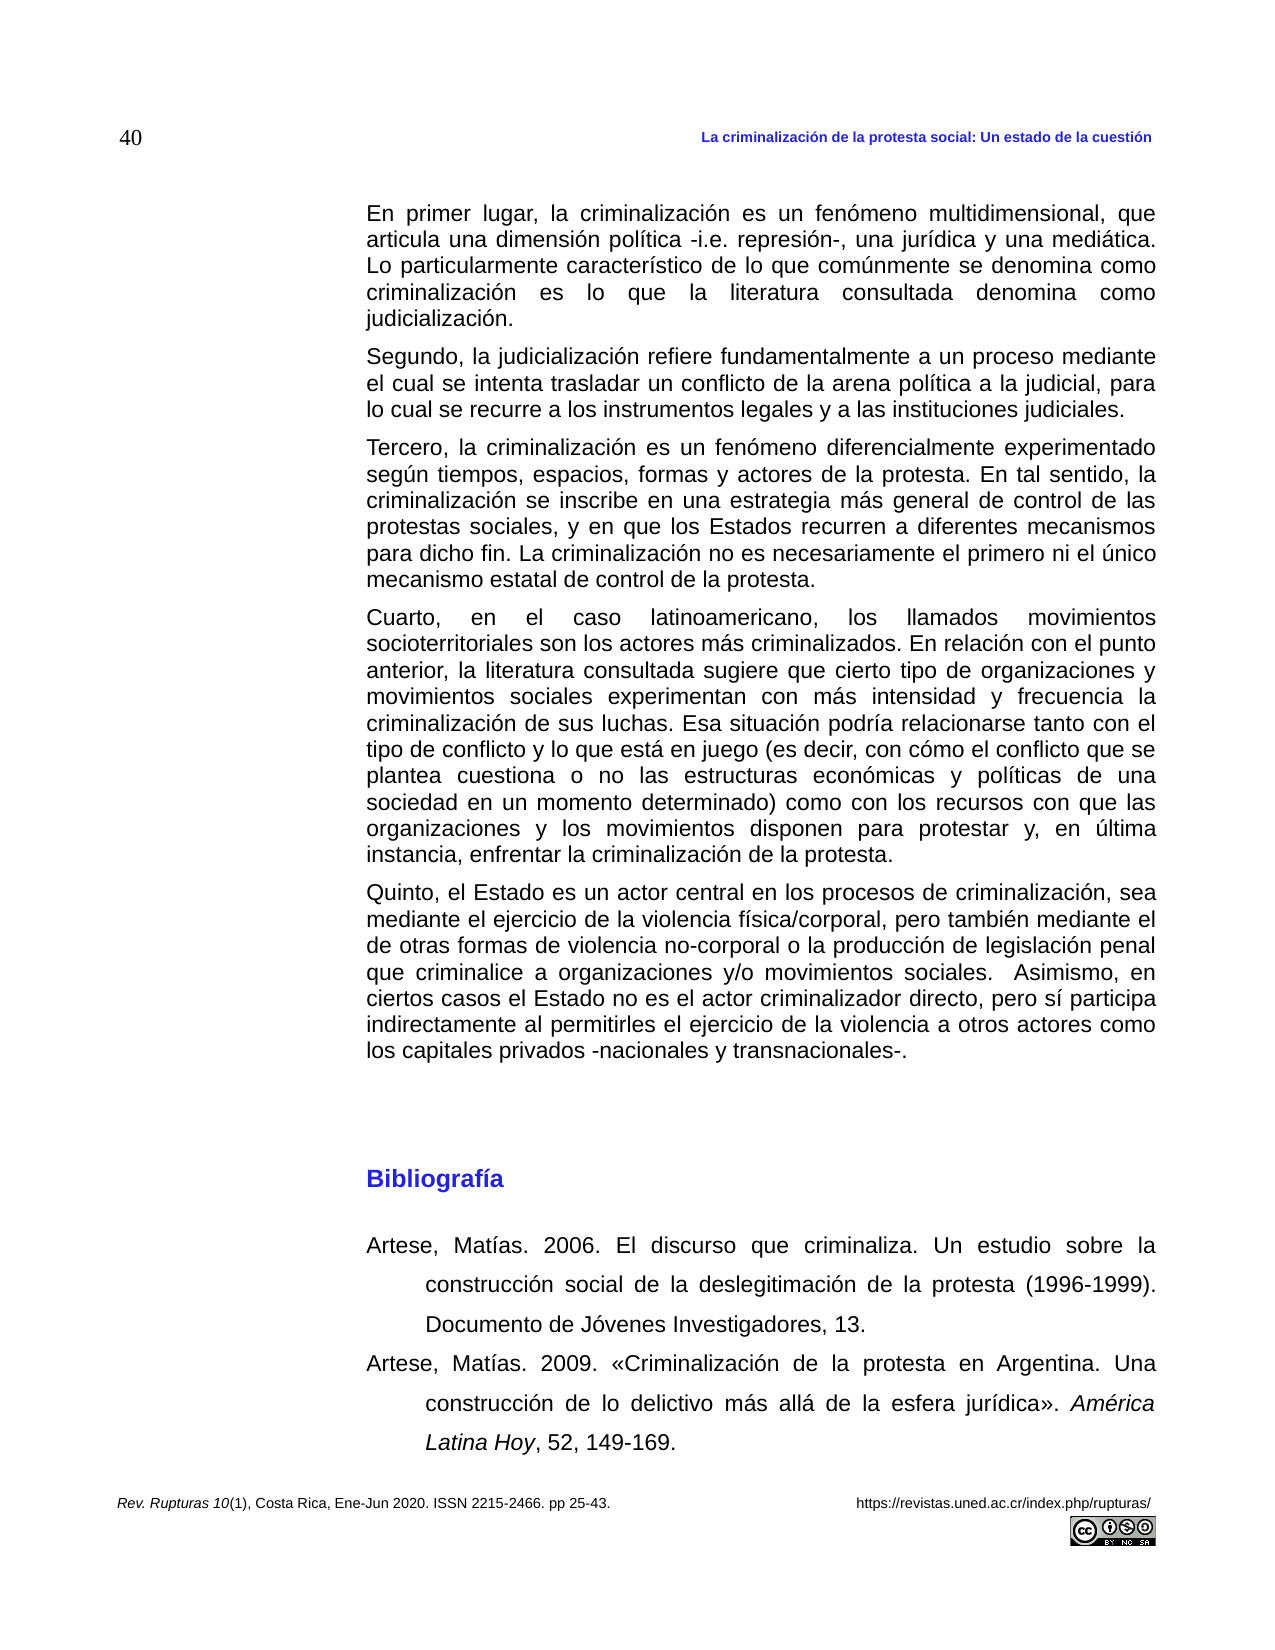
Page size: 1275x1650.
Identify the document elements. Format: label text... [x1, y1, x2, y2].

text Tercero, la criminalización es un fenómeno diferencialmente experimentado según tiempos, espacios, formas y actores de la protesta. En tal sentido, la criminalización se inscribe en una estrategia más general de control de las protestas sociales, y en que los Estados recurren a diferentes mecanismos para dicho fin. La criminalización no es necesariamente el primero ni el único mecanismo estatal de control de la protesta. [366, 434, 1157, 592]
text Quinto, el Estado es un actor central en los procesos de criminalización, sea mediante el ejercicio de la violencia física/corporal, pero también mediante el de otras formas de violencia no-corporal o la producción de legislación penal que criminalice a organizaciones y/o movimientos sociales. Asimismo, en ciertos casos el Estado no es el actor criminalizador directo, pero sí participa indirectamente al permitirles el ejercicio de la violencia a otros actores como los capitales privados -nacionales y transnacionales-. [366, 879, 1157, 1064]
text Segundo, la judicialización refiere fundamentalmente a un proceso mediante el cual se intenta trasladar un conflicto de la arena política a la judicial, para lo cual se recurre a los instrumentos legales y a las instituciones judiciales. [366, 343, 1157, 422]
subtitle Bibliografía [366, 1164, 1157, 1192]
text Artese, Matías. 2009. «Criminalización de la protesta en Argentina. Una construcción de lo delictivo más allá de la esfera jurídica». América Latina Hoy, 52, 149-169. [366, 1350, 1157, 1456]
picture [1070, 1516, 1156, 1546]
text Artese, Matías. 2006. El discurso que criminaliza. Un estudio sobre la construcción social de la deslegitimación de la protesta (1996-1999). Documento de Jóvenes Investigadores, 13. [366, 1232, 1157, 1337]
text En primer lugar, la criminalización es un fenómeno multidimensional, que articula una dimensión política -i.e. represión-, una jurídica y una mediática. Lo particularmente característico de lo que comúnmente se denomina como criminalización es lo que la literatura consultada denomina como judicialización. [366, 200, 1157, 332]
text Cuarto, en el caso latinoamericano, los llamados movimientos socioterritoriales son los actores más criminalizados. En relación con el punto anterior, la literatura consultada sugiere que cierto tipo de organizaciones y movimientos sociales experimentan con más intensidad y frecuencia la criminalización de sus luchas. Esa situación podría relacionarse tanto con el tipo de conflicto y lo que está en juego (es decir, con cómo el conflicto que se plantea cuestiona o no las estructuras económicas y políticas de una sociedad en un momento determinado) como con los recursos con que las organizaciones y los movimientos disponen para protestar y, en última instancia, enfrentar la criminalización de la protesta. [366, 604, 1157, 868]
